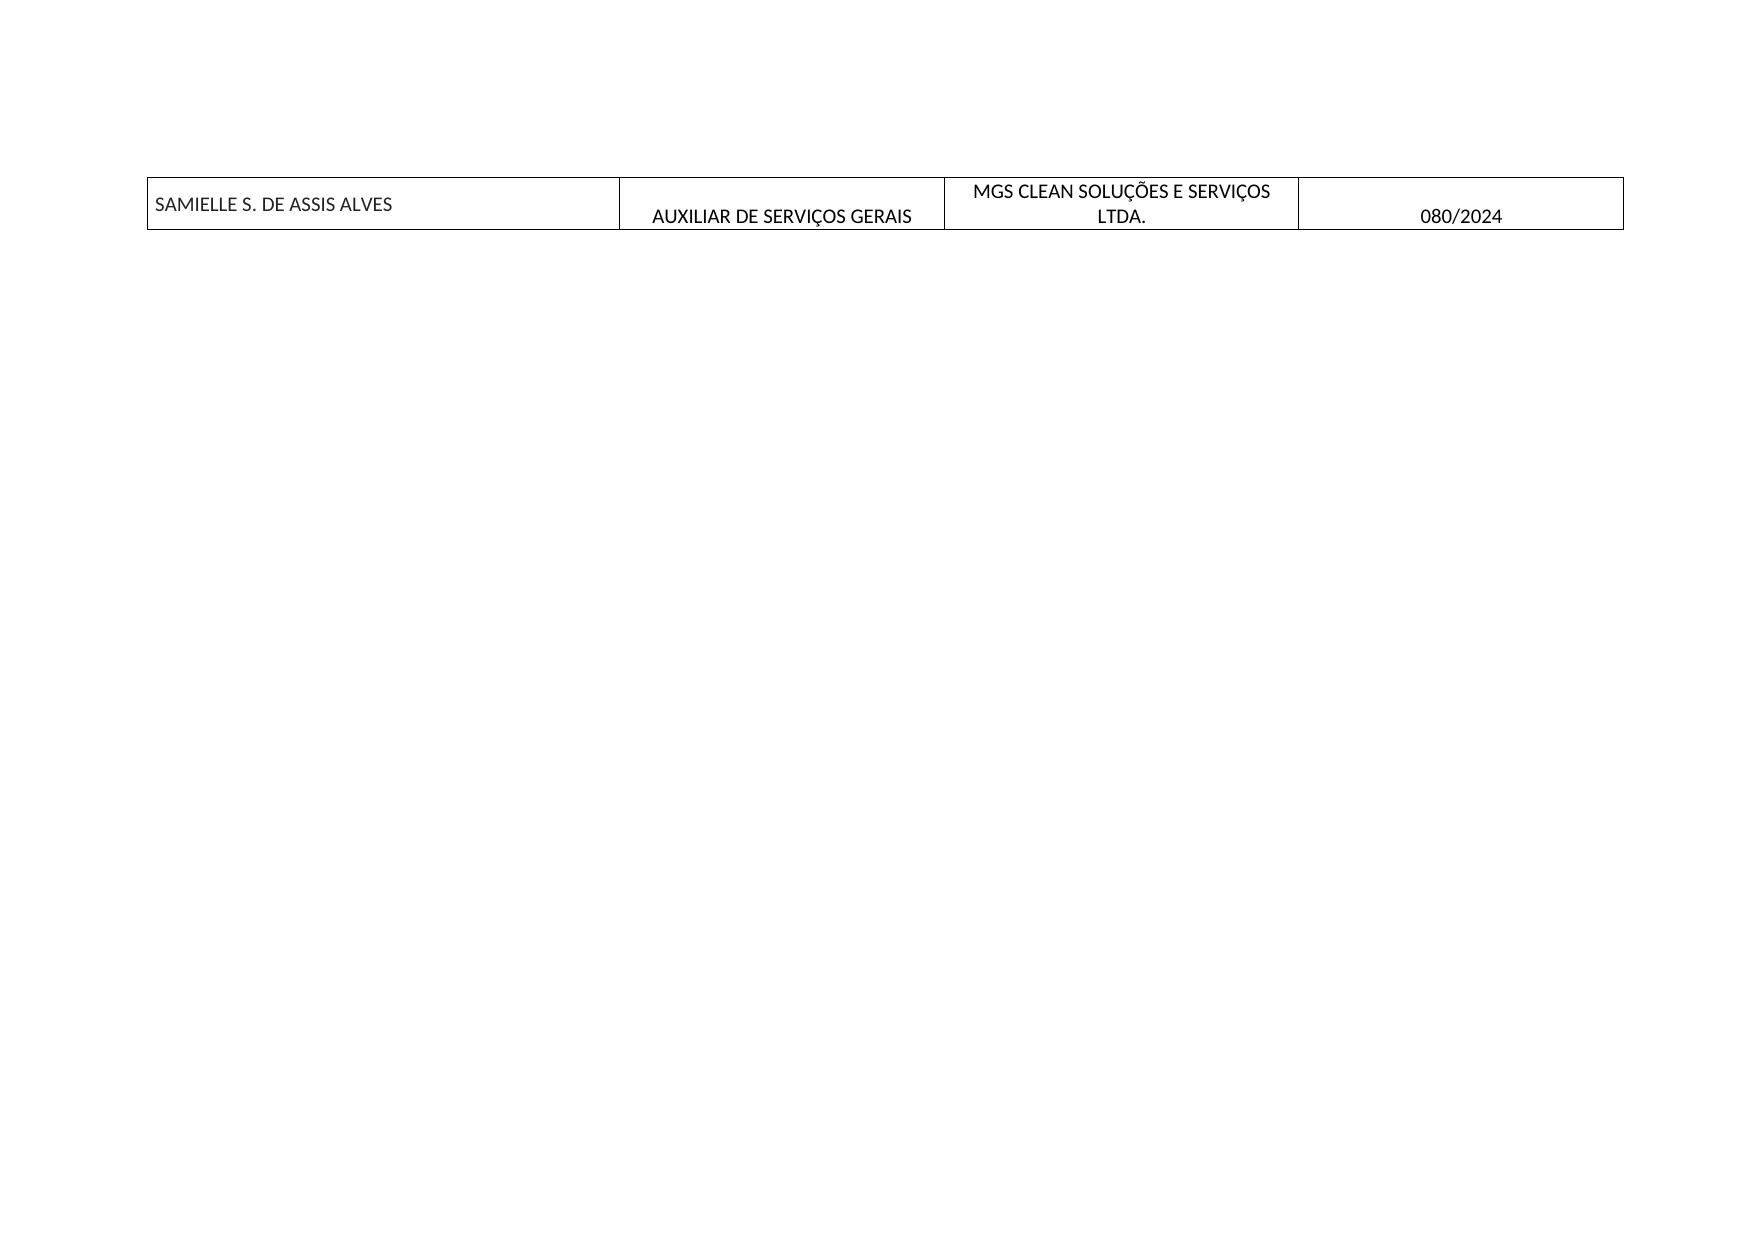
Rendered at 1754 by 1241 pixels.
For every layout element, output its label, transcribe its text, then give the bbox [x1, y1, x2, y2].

table_cell 080/2024 [1299, 178, 1623, 229]
table_cell AUXILIAR DE SERVIÇOS GERAIS [620, 178, 944, 229]
table_cell MGS CLEAN SOLUÇÕES E SERVIÇOS LTDA. [945, 178, 1298, 229]
table_cell SAMIELLE S. DE ASSIS ALVES [148, 178, 619, 229]
